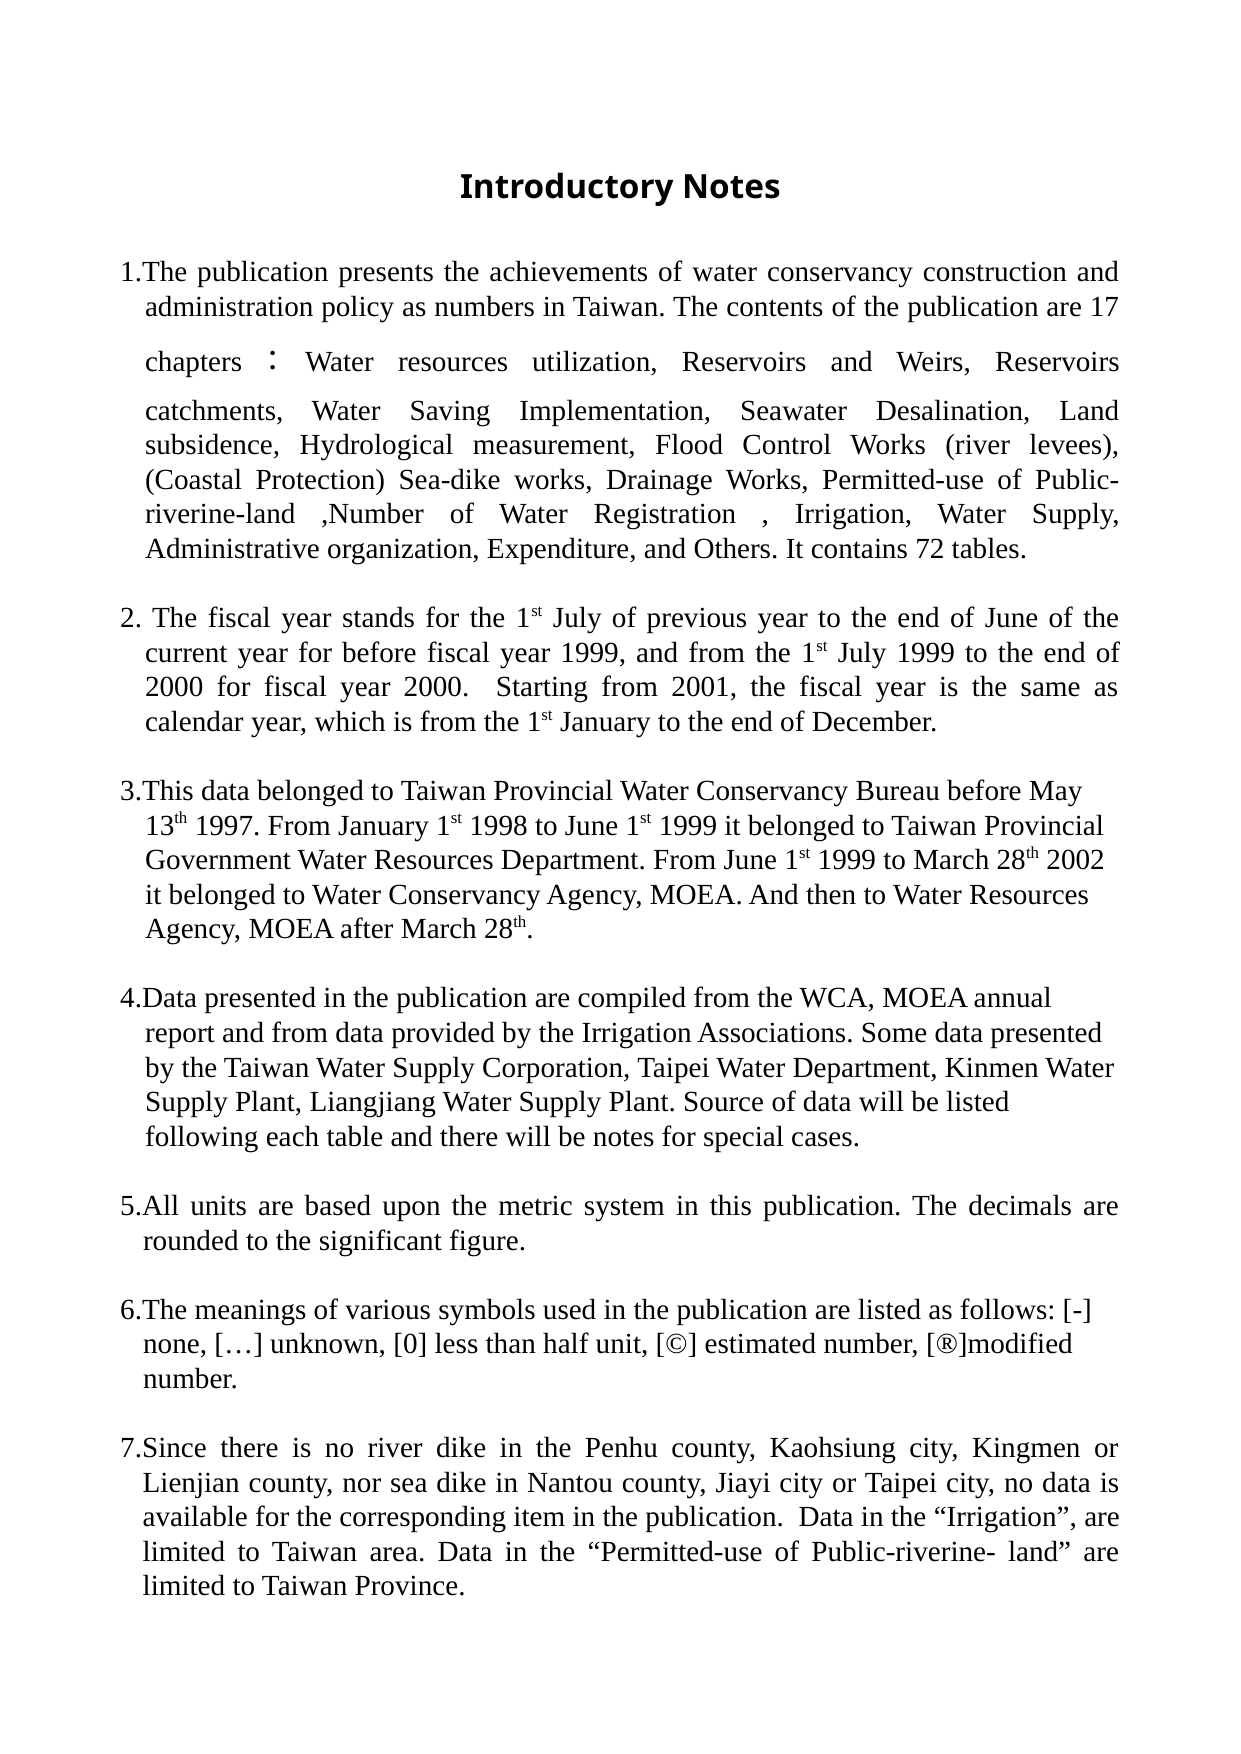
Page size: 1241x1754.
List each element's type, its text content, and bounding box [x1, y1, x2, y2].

text 6.The meanings of various symbols used in the publication are listed as follows: [-] none, […] unknown, [0] less than half unit, [©] estimated number, [®]modified number. [120, 1292, 1120, 1396]
subtitle Introductory Notes [120, 151, 1120, 220]
text 5.All units are based upon the metric system in this publication. The decimals are rounded to the significant figure. [120, 1188, 1120, 1257]
text 3.This data belonged to Taiwan Provincial Water Conservancy Bureau before May 13th 1997. From January 1st 1998 to June 1st 1999 it belonged to Taiwan Provincial Government Water Resources Department. From June 1st 1999 to March 28th 2002 it belonged to Water Conservancy Agency, MOEA. And then to Water Resources Agency, MOEA after March 28th. [120, 773, 1120, 946]
text 2. The fiscal year stands for the 1st July of previous year to the end of June of the current year for before fiscal year 1999, and from the 1st July 1999 to the end of 2000 for fiscal year 2000. Starting from 2001, the fiscal year is the same as calendar year, which is from the 1st January to the end of December. [120, 600, 1120, 739]
text 7.Since there is no river dike in the Penhu county, Kaohsiung city, Kingmen or Lienjian county, nor sea dike in Nantou county, Jiayi city or Taipei city, no data is available for the corresponding item in the publication. Data in the “Irrigation”, are limited to Taiwan area. Data in the “Permitted-use of Public-riverine- land” are limited to Taiwan Province. [120, 1430, 1120, 1603]
text 4.Data presented in the publication are compiled from the WCA, MOEA annual report and from data provided by the Irrigation Associations. Some data presented by the Taiwan Water Supply Corporation, Taipei Water Department, Kinmen Water Supply Plant, Liangjiang Water Supply Plant. Source of data will be listed following each table and there will be notes for special cases. [120, 981, 1120, 1154]
text 1.The publication presents the achievements of water conservancy construction and administration policy as numbers in Taiwan. The contents of the publication are 17 chapters：Water resources utilization, Reservoirs and Weirs, Reservoirs catchments, Water Saving Implementation, Seawater Desalination, Land subsidence, Hydrological measurement, Flood Control Works (river levees), (Coastal Protection) Sea-dike works, Drainage Works, Permitted-use of Public-riverine-land ,Number of Water Registration , Irrigation, Water Supply, Administrative organization, Expenditure, and Others. It contains 72 tables. [120, 254, 1120, 566]
